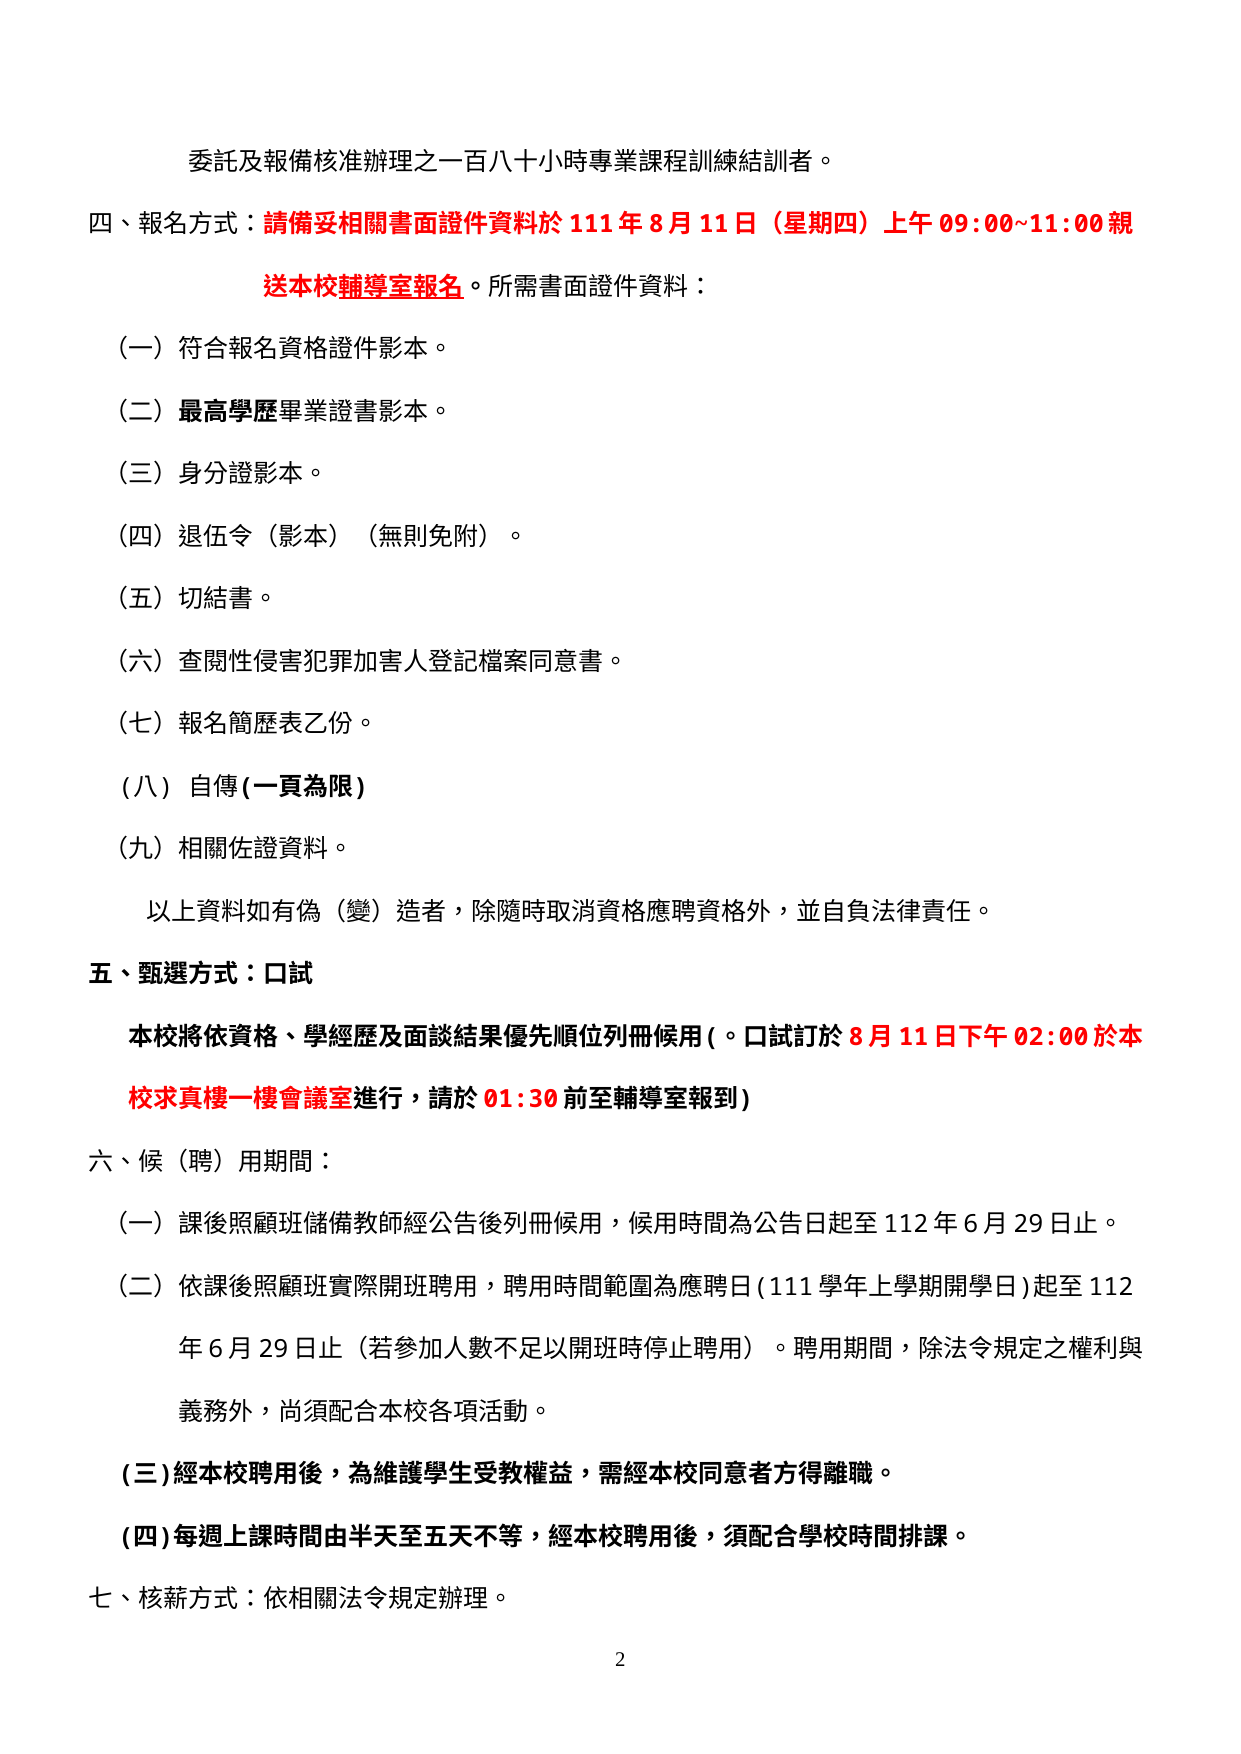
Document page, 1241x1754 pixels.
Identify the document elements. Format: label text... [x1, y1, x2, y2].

text (三)經本校聘用後，為維護學生受教權益，需經本校同意者方得離職。 [103, 1430, 1152, 1493]
text （二）最高學歷畢業證書影本。 [103, 368, 1152, 430]
text 六、候（聘）用期間： [89, 1118, 1152, 1180]
text （三）身分證影本。 [103, 430, 1152, 493]
text （四）退伍令（影本）（無則免附）。 [103, 493, 1152, 555]
text (八) 自傳(一頁為限) [103, 743, 1152, 805]
text （七）報名簡歷表乙份。 [103, 680, 1152, 743]
text 委託及報備核准辦理之一百八十小時專業課程訓練結訓者。 [177, 118, 1152, 180]
text （五）切結書。 [103, 555, 1152, 618]
text 以上資料如有偽（變）造者，除隨時取消資格應聘資格外，並自負法律責任。 [147, 868, 1152, 930]
text 五、甄選方式：口試 [89, 930, 1152, 993]
text （一）符合報名資格證件影本。 [103, 305, 1152, 368]
text (四)每週上課時間由半天至五天不等，經本校聘用後，須配合學校時間排課。 [103, 1493, 1152, 1555]
text （一）課後照顧班儲備教師經公告後列冊候用，候用時間為公告日起至112年6月29日止。 [103, 1180, 1152, 1243]
text （六）查閱性侵害犯罪加害人登記檔案同意書。 [103, 618, 1152, 680]
text 四、報名方式：請備妥相關書面證件資料於111年8月11日（星期四）上午09:00~11:00親送本校輔導室報名。所需書面證件資料： [89, 180, 1152, 305]
text 本校將依資格、學經歷及面談結果優先順位列冊候用(。口試訂於8月11日下午02:00於本校求真樓一樓會議室進行，請於01:30前至輔導室報到) [128, 993, 1152, 1118]
text 七、核薪方式：依相關法令規定辦理。 [89, 1555, 1152, 1618]
text （九）相關佐證資料。 [103, 805, 1152, 868]
text （二）依課後照顧班實際開班聘用，聘用時間範圍為應聘日(111學年上學期開學日)起至112年6月29日止（若參加人數不足以開班時停止聘用）。聘用期間，除法令規定之權利與義務外，尚須配合本校各項活動。 [103, 1243, 1152, 1430]
